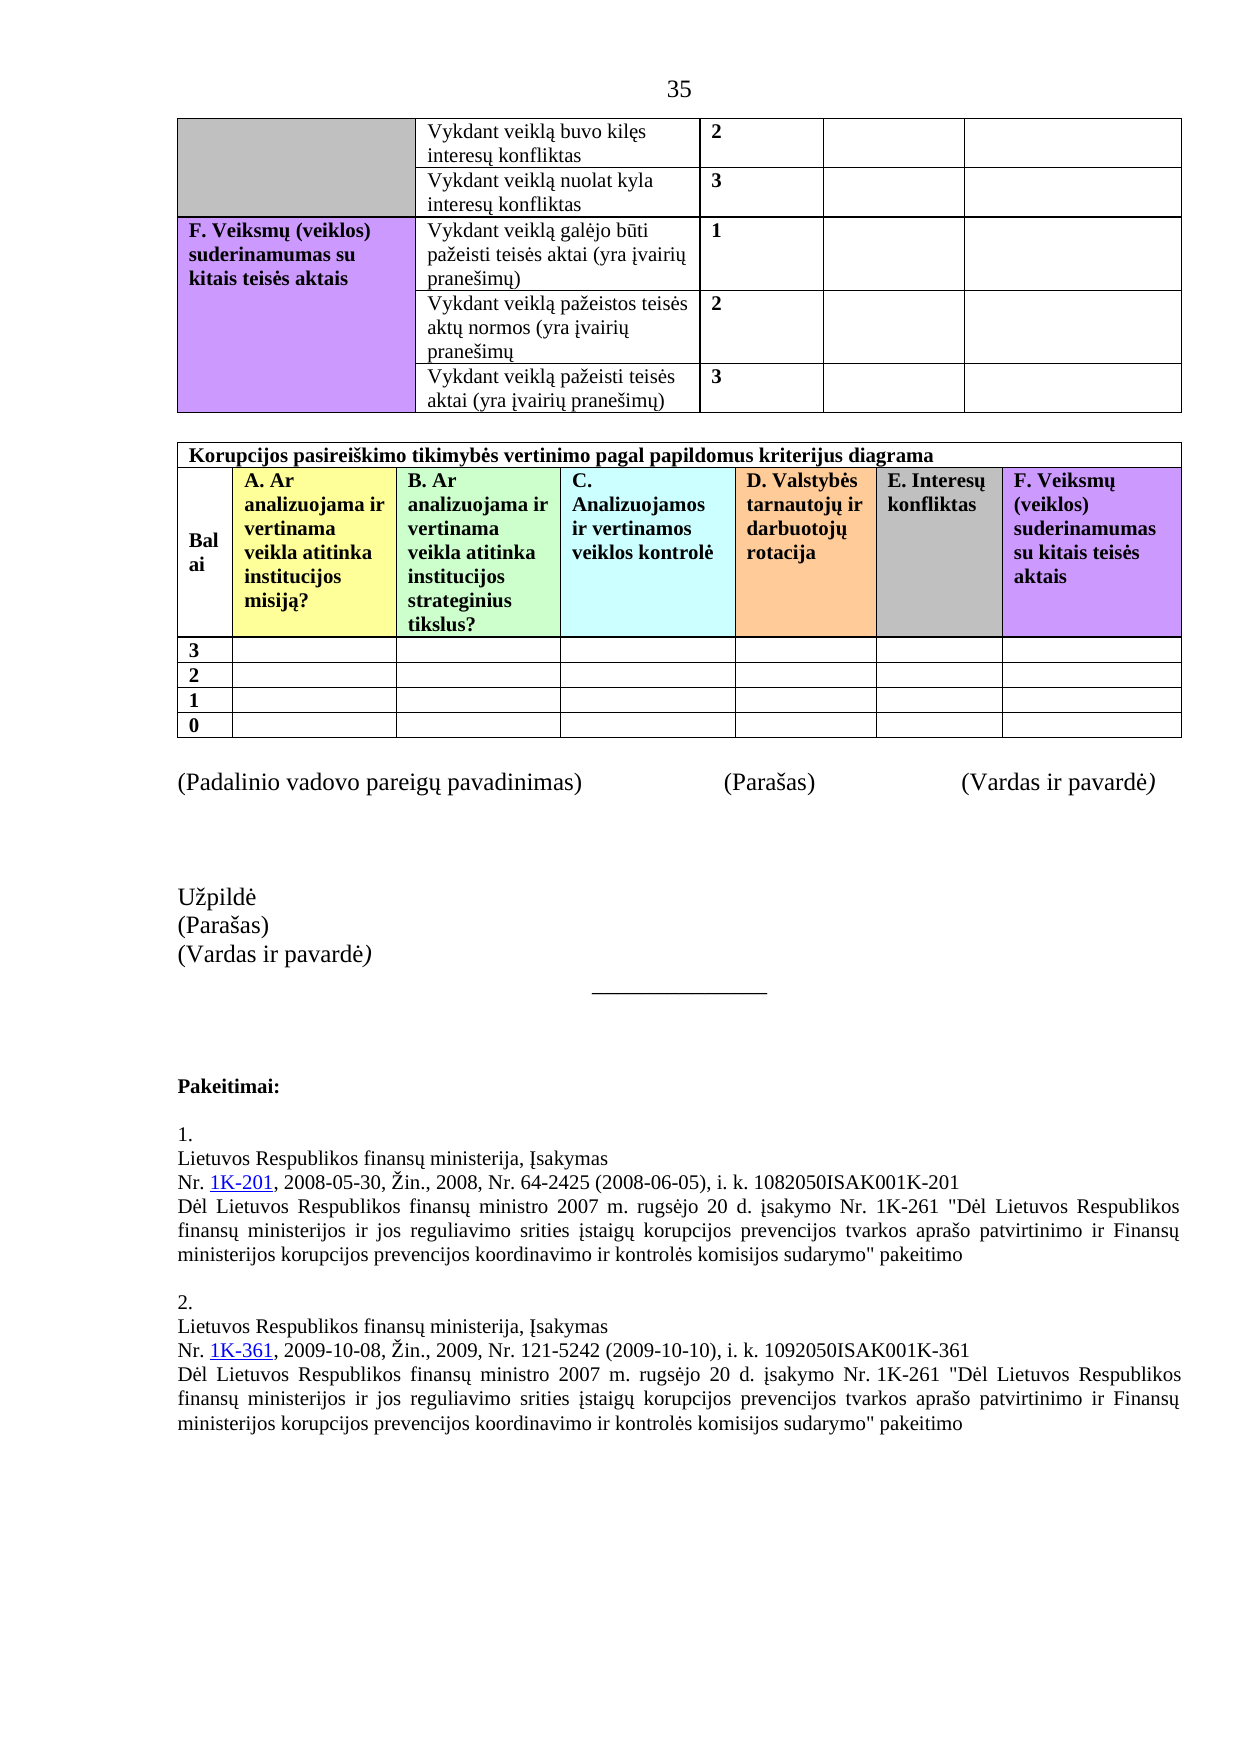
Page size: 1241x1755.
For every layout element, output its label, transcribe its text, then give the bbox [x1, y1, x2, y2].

table_cell [233, 638, 396, 662]
table_cell [877, 663, 1002, 687]
table_cell [1003, 663, 1181, 687]
table_cell [824, 364, 964, 412]
table_cell 1 [701, 218, 823, 290]
text 1. [177, 1122, 1181, 1146]
table_cell [1003, 638, 1181, 662]
table_cell [1003, 688, 1181, 712]
text Dėl Lietuvos Respublikos finansų ministro 2007 m. rugsėjo 20 d. įsakymo Nr. 1K-261 "Dėl Lietuvos Respublikos finansų ministerijos ir jos reguliavimo srities įstaigų korupcijos prevencijos tvarkos aprašo patvirtinimo ir Finansų ministerijos korupcijos prevencijos koordinavimo ir kontrolės komisijos sudarymo" pakeitimo [177, 1194, 1181, 1266]
text Užpildė [177, 882, 1181, 910]
table_cell [736, 688, 876, 712]
table_cell [397, 663, 560, 687]
text Pakeitimai: [177, 1073, 1181, 1098]
table_cell [877, 638, 1002, 662]
table_cell [965, 119, 1181, 167]
table_cell [965, 218, 1181, 290]
table_cell Vykdant veiklą nuolat kyla interesų konfliktas [416, 168, 699, 216]
text Dėl Lietuvos Respublikos finansų ministro 2007 m. rugsėjo 20 d. įsakymo Nr. 1K-261 "Dėl Lietuvos Respublikos finansų ministerijos ir jos reguliavimo srities įstaigų korupcijos prevencijos tvarkos aprašo patvirtinimo ir Finansų ministerijos korupcijos prevencijos koordinavimo ir kontrolės komisijos sudarymo" pakeitimo [177, 1362, 1181, 1434]
table_cell Vykdant veiklą pažeisti teisės aktai (yra įvairių pranešimų) [416, 364, 699, 412]
table_cell D. Valstybės tarnautojų ir darbuotojų rotacija [736, 468, 876, 636]
table_cell [965, 168, 1181, 216]
text (Vardas ir pavardė) [177, 939, 1181, 968]
table_cell [824, 119, 964, 167]
table_cell Vykdant veiklą pažeistos teisės aktų normos (yra įvairių pranešimų [416, 291, 699, 363]
table_cell 1 [178, 688, 232, 712]
text 2. [177, 1290, 1181, 1314]
table_cell [736, 638, 876, 662]
table_cell [233, 663, 396, 687]
table_cell 2 [178, 663, 232, 687]
table_cell [824, 218, 964, 290]
table_cell [233, 713, 396, 737]
table_header Korupcijos pasireiškimo tikimybės vertinimo pagal papildomus kriterijus diagrama [178, 443, 1181, 467]
table_cell [397, 713, 560, 737]
table_cell 2 [701, 119, 823, 167]
table_cell [561, 638, 735, 662]
table_cell B. Ar analizuojama ir vertinama veikla atitinka institucijos strateginius tikslus? [397, 468, 560, 636]
table_cell [736, 663, 876, 687]
table_cell Vykdant veiklą buvo kilęs interesų konfliktas [416, 119, 699, 167]
text (Padalinio vadovo pareigų pavadinimas) (Parašas) (Vardas ir pavardė) [177, 767, 1181, 795]
table_cell [178, 119, 415, 216]
table_cell [824, 168, 964, 216]
table_cell [561, 713, 735, 737]
table_cell F. Veiksmų (veiklos) suderinamumas su kitais teisės aktais [178, 218, 415, 412]
table_cell Vykdant veiklą galėjo būti pažeisti teisės aktai (yra įvairių pranešimų) [416, 218, 699, 290]
table_cell [736, 713, 876, 737]
table_cell F. Veiksmų (veiklos) suderinamumas su kitais teisės aktais [1003, 468, 1181, 636]
table_cell Balai [178, 468, 232, 636]
table_cell 3 [701, 168, 823, 216]
table_cell [1003, 713, 1181, 737]
text Nr. 1K-361, 2009-10-08, Žin., 2009, Nr. 121-5242 (2009-10-10), i. k. 1092050ISAK001K-361 [177, 1338, 1181, 1362]
table_cell C. Analizuojamos ir vertinamos veiklos kontrolė [561, 468, 735, 636]
table_cell [965, 364, 1181, 412]
table_cell [397, 638, 560, 662]
text ______________ [177, 968, 1181, 997]
table_cell [877, 688, 1002, 712]
table_cell [561, 663, 735, 687]
table_cell [965, 291, 1181, 363]
table_cell [397, 688, 560, 712]
table_cell [561, 688, 735, 712]
text (Parašas) [177, 910, 1181, 939]
table_cell A. Ar analizuojama ir vertinama veikla atitinka institucijos misiją? [233, 468, 396, 636]
text Lietuvos Respublikos finansų ministerija, Įsakymas [177, 1146, 1181, 1170]
table_cell 3 [178, 638, 232, 662]
text Lietuvos Respublikos finansų ministerija, Įsakymas [177, 1314, 1181, 1338]
table_cell [233, 688, 396, 712]
table_cell [877, 713, 1002, 737]
table_cell 0 [178, 713, 232, 737]
table_cell 2 [701, 291, 823, 363]
table_cell [824, 291, 964, 363]
text Nr. 1K-201, 2008-05-30, Žin., 2008, Nr. 64-2425 (2008-06-05), i. k. 1082050ISAK001K-201 [177, 1170, 1181, 1194]
table_cell 3 [701, 364, 823, 412]
table_cell E. Interesų konfliktas [877, 468, 1002, 636]
